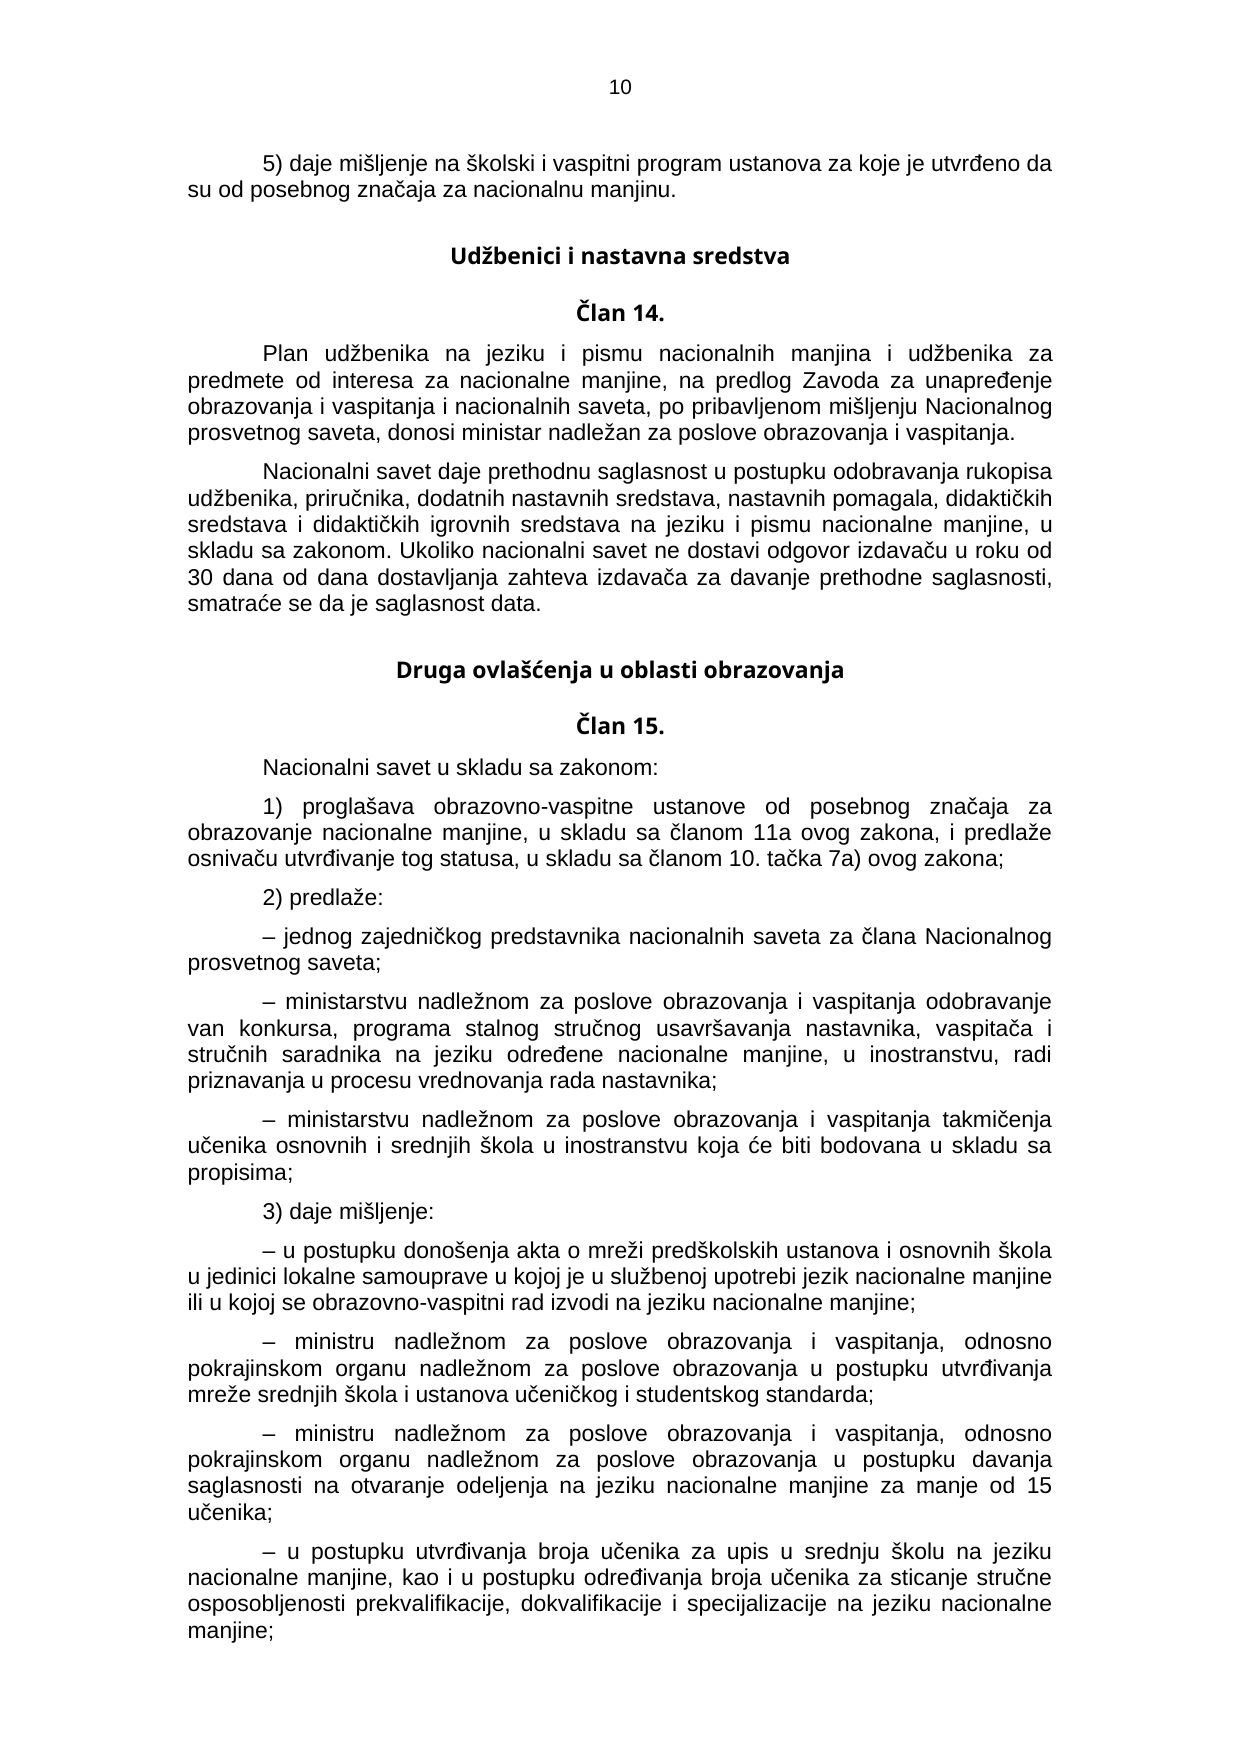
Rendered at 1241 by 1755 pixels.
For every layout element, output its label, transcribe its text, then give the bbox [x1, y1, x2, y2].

text 3) daje mišljenje: [187, 1198, 1053, 1224]
text – ministarstvu nadležnom za poslove obrazovanja i vaspitanja odobravanje van konkursa, programa stalnog stručnog usavršavanja nastavnika, vaspitača i stručnih saradnika na jeziku određene nacionalne manjine, u inostranstvu, radi priznavanja u procesu vrednovanja rada nastavnika; [187, 988, 1053, 1094]
text 1) proglašava obrazovno-vaspitne ustanove od posebnog značaja za obrazovanje nacionalne manjine, u skladu sa članom 11a ovog zakona, i predlaže osnivaču utvrđivanje tog statusa, u skladu sa članom 10. tačka 7a) ovog zakona; [187, 793, 1053, 872]
text Nacionalni savet daje prethodnu saglasnost u postupku odobravanja rukopisa udžbenika, priručnika, dodatnih nastavnih sredstava, nastavnih pomagala, didaktičkih sredstava i didaktičkih igrovnih sredstava na jeziku i pismu nacionalne manjine, u skladu sa zakonom. Ukoliko nacionalni savet ne dostavi odgovor izdavaču u roku od 30 dana od dana dostavljanja zahteva izdavača za davanje prethodne saglasnosti, smatraće se da je saglasnost data. [187, 458, 1053, 616]
text Plan udžbenika na jeziku i pismu nacionalnih manjina i udžbenika za predmete od interesa za nacionalne manjine, na predlog Zavoda za unapređenje obrazovanja i vaspitanja i nacionalnih saveta, po pribavljenom mišljenju Nacionalnog prosvetnog saveta, donosi ministar nadležan za poslove obrazovanja i vaspitanja. [187, 340, 1053, 446]
text Druga ovlašćenja u oblasti obrazovanja [262, 654, 978, 685]
text – u postupku utvrđivanja broja učenika za upis u srednju školu na jeziku nacionalne manjine, kao i u postupku određivanja broja učenika za sticanje stručne osposobljenosti prekvalifikacije, dokvalifikacije i specijalizacije na jeziku nacionalne manjine; [187, 1538, 1053, 1643]
text – u postupku donošenja akta o mreži predškolskih ustanova i osnovnih škola u jedinici lokalne samouprave u kojoj je u službenoj upotrebi jezik nacionalne manjine ili u kojoj se obrazovno-vaspitni rad izvodi na jeziku nacionalne manjine; [187, 1237, 1053, 1316]
text 2) predlaže: [187, 884, 1053, 911]
text Udžbenici i nastavna sredstva [262, 240, 978, 271]
text 5) daje mišljenje na školski i vaspitni program ustanova za koje je utvrđeno da su od posebnog značaja za nacionalnu manjinu. [187, 150, 1053, 203]
text – ministarstvu nadležnom za poslove obrazovanja i vaspitanja takmičenja učenika osnovnih i srednjih škola u inostranstvu koja će biti bodovana u skladu sa propisima; [187, 1106, 1053, 1185]
text Član 15. [262, 710, 978, 741]
text Član 14. [262, 296, 978, 328]
text – jednog zajedničkog predstavnika nacionalnih saveta za člana Nacionalnog prosvetnog saveta; [187, 923, 1053, 976]
text – ministru nadležnom za poslove obrazovanja i vaspitanja, odnosno pokrajinskom organu nadležnom za poslove obrazovanja u postupku davanja saglasnosti na otvaranje odeljenja na jeziku nacionalne manjine za manje od 15 učenika; [187, 1420, 1053, 1525]
text – ministru nadležnom za poslove obrazovanja i vaspitanja, odnosno pokrajinskom organu nadležnom za poslove obrazovanja u postupku utvrđivanja mreže srednjih škola i ustanova učeničkog i studentskog standarda; [187, 1328, 1053, 1407]
text Nacionalni savet u skladu sa zakonom: [187, 754, 1053, 780]
